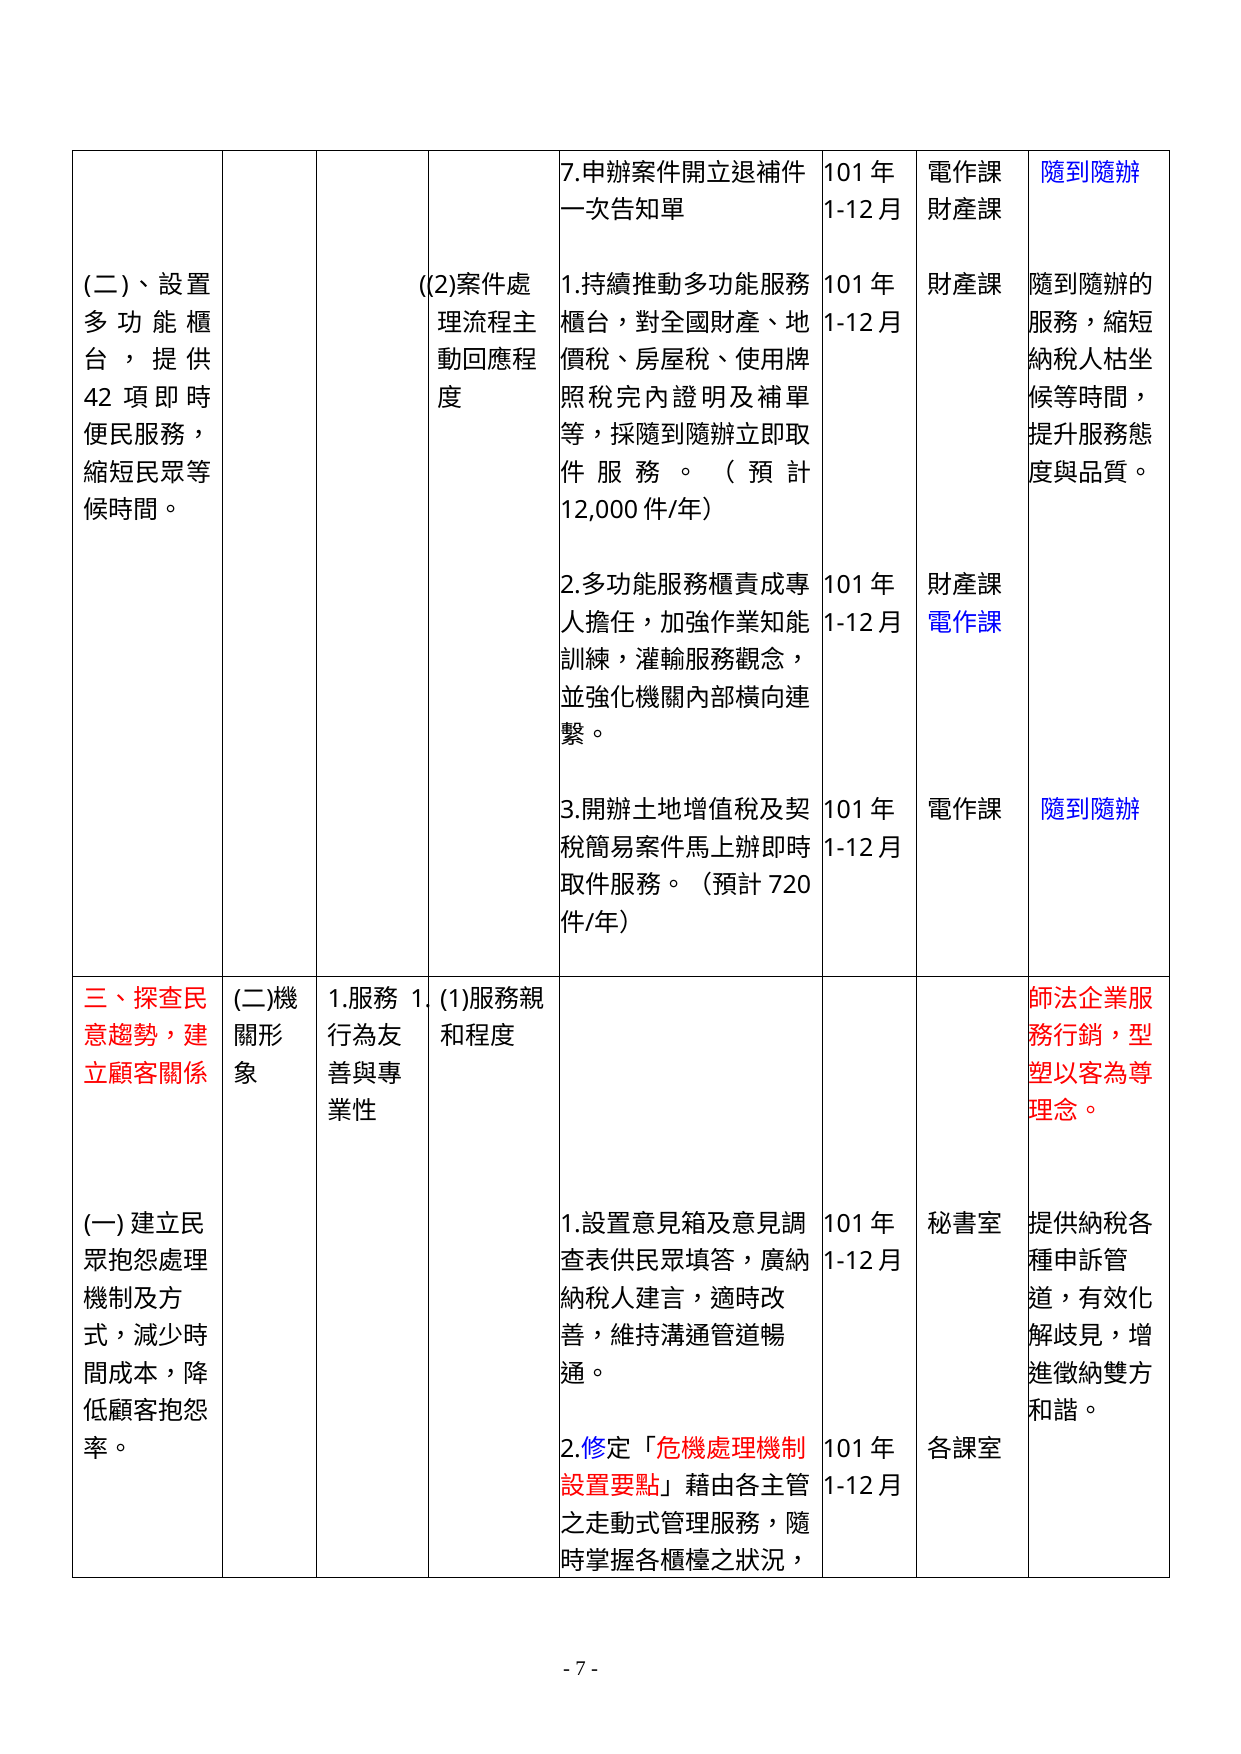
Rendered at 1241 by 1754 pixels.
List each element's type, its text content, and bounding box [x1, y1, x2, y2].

table_cell 101年1-12月 101年1-12月 [823, 977, 916, 1577]
table_cell 三、探查民意趨勢，建立顧客關係 (一) 建立民眾抱怨處理機制及方式，減少時間成本，降低顧客抱怨率。 [73, 977, 222, 1577]
table_cell 隨到隨辦 隨到隨辦的服務，縮短納稅人枯坐候等時間，提升服務態度與品質。 隨到隨辦 [1029, 151, 1169, 976]
table_cell (1)服務親和程度 [429, 977, 559, 1577]
table_cell 電作課 財產課 財產課 財產課 電作課 電作課 [917, 151, 1028, 976]
table_cell 1.服務行為友善與專業性 1.民眾滿意度 [317, 977, 428, 1577]
table_cell 101年1-12月 101年1-12月 101年1-12月 101年1-12月 [823, 151, 916, 976]
table_cell [223, 151, 316, 976]
table_cell 1.服務流程便捷性 [317, 151, 428, 976]
table_cell 秘書室 各課室 [917, 977, 1028, 1577]
table_cell 7.申辦案件開立退補件一次告知單 1.持續推動多功能服務櫃台，對全國財產、地價稅、房屋稅、使用牌照稅完內證明及補單等，採隨到隨辦立即取件服務。（預計12,000件/年） 2.多功能服務櫃責成專人擔任，加強作業知能訓練，灌輸服務觀念，並強化機關內部橫向連繫。 3.開辦土地增值稅及契稅簡易案件馬上辦即時取件服務。（預計720件/年） [560, 151, 822, 976]
table_cell 1(1)案件處 理流程查 詢公開程 度 ((2)案件處 理流程主 動回應程 度 [429, 151, 559, 976]
table_cell (二)機關形象 [223, 977, 316, 1577]
table_cell 師法企業服務行銷，型塑以客為尊理念。 提供納稅各種申訴管道，有效化解歧見，增進徵納雙方和諧。 [1029, 977, 1169, 1577]
table_cell (二)、設置多功能櫃台，提供42項即時便民服務，縮短民眾等候時間。 [73, 151, 222, 976]
table_cell 1.設置意見箱及意見調查表供民眾填答，廣納納稅人建言，適時改善，維持溝通管道暢通。 2.修定「危機處理機制設置要點」藉由各主管之走動式管理服務，隨時掌握各櫃檯之狀況， [560, 977, 822, 1577]
